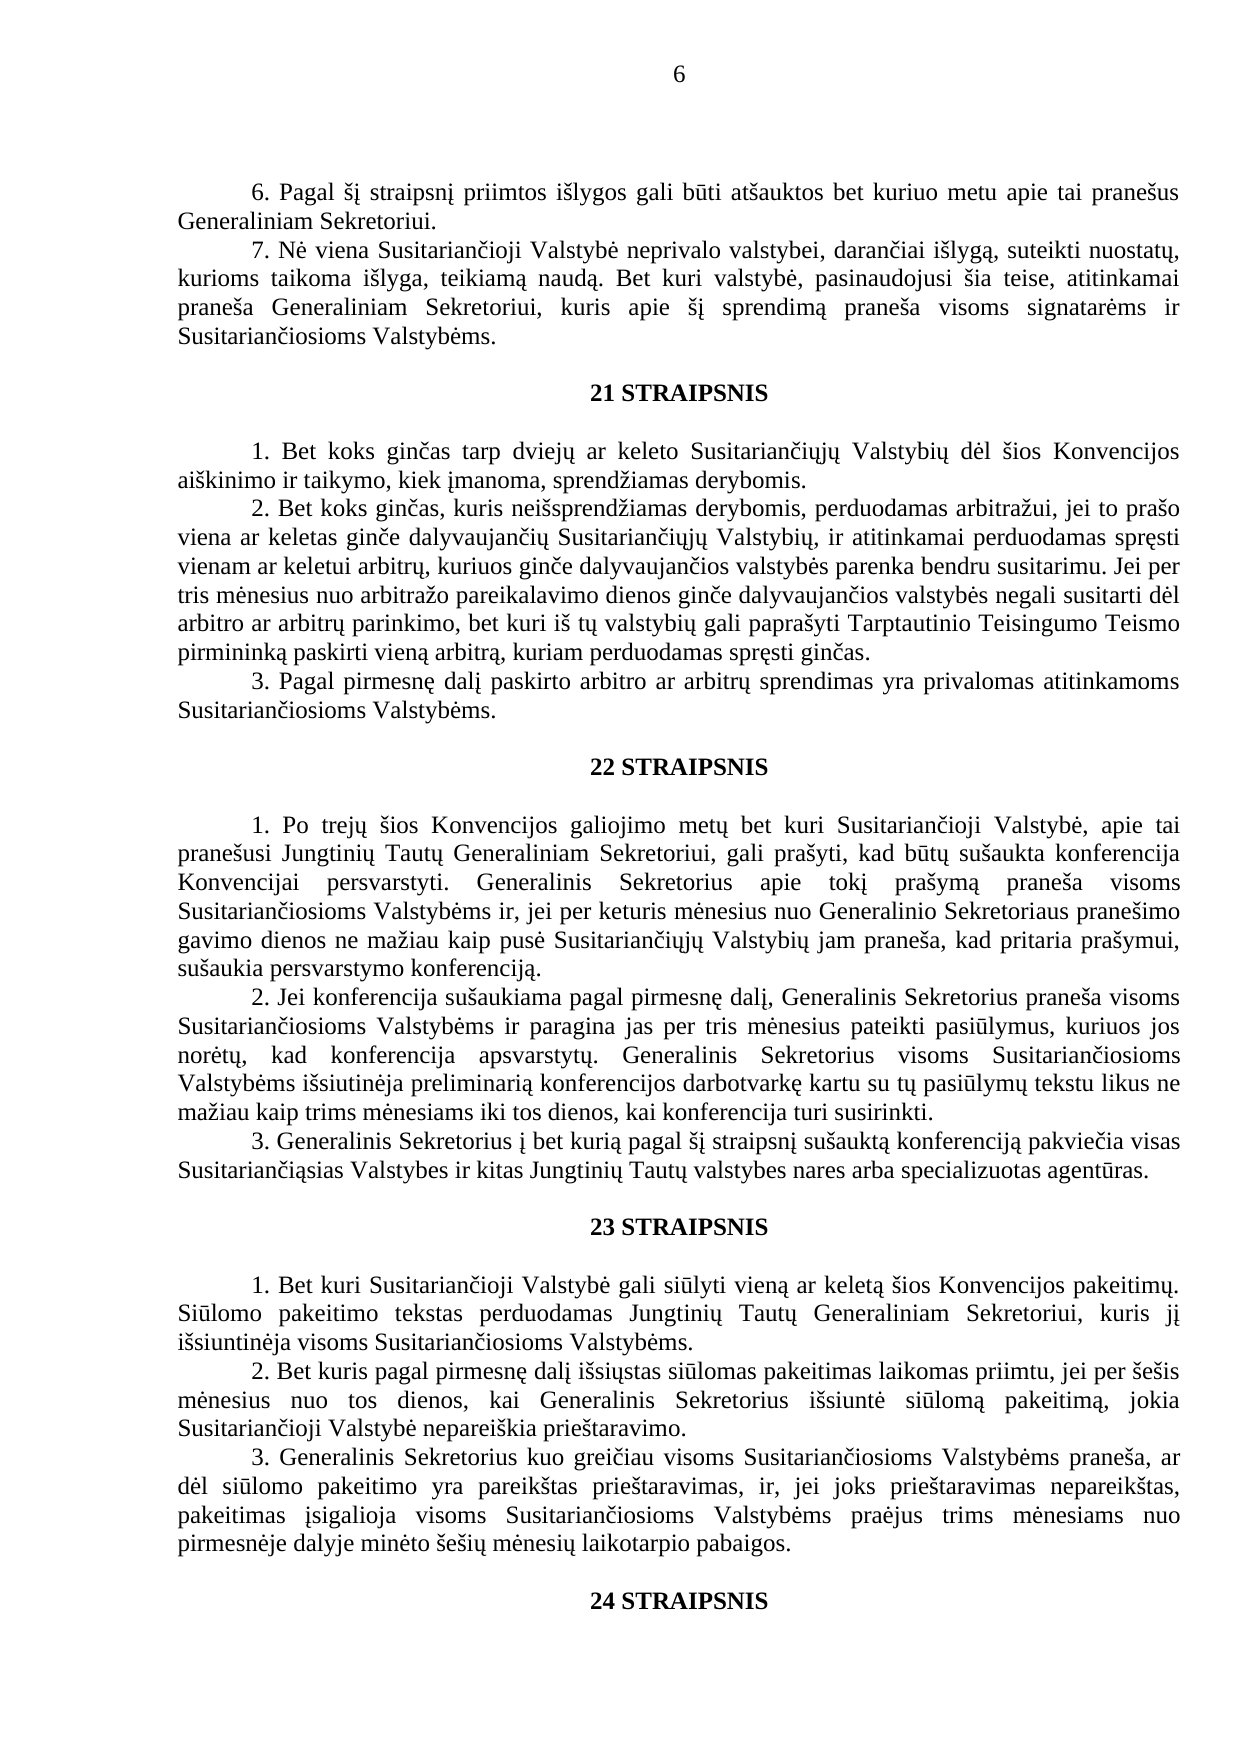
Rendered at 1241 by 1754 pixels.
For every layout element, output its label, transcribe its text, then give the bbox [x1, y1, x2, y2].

text 21 STRAIPSNIS [177, 378, 1181, 407]
text 2. Bet koks ginčas, kuris neišsprendžiamas derybomis, perduodamas arbitražui, jei to prašo viena ar keletas ginče dalyvaujančių Susitariančiųjų Valstybių, ir atitinkamai perduodamas spręsti vienam ar keletui arbitrų, kuriuos ginče dalyvaujančios valstybės parenka bendru susitarimu. Jei per tris mėnesius nuo arbitražo pareikalavimo dienos ginče dalyvaujančios valstybės negali susitarti dėl arbitro ar arbitrų parinkimo, bet kuri iš tų valstybių gali paprašyti Tarptautinio Teisingumo Teismo pirmininką paskirti vieną arbitrą, kuriam perduodamas spręsti ginčas. [177, 493, 1181, 666]
text 3. Pagal pirmesnę dalį paskirto arbitro ar arbitrų sprendimas yra privalomas atitinkamoms Susitariančiosioms Valstybėms. [177, 666, 1181, 723]
text 23 STRAIPSNIS [177, 1212, 1181, 1241]
text 6. Pagal šį straipsnį priimtos išlygos gali būti atšauktos bet kuriuo metu apie tai pranešus Generaliniam Sekretoriui. [177, 177, 1181, 235]
text 7. Nė viena Susitariančioji Valstybė neprivalo valstybei, darančiai išlygą, suteikti nuostatų, kurioms taikoma išlyga, teikiamą naudą. Bet kuri valstybė, pasinaudojusi šia teise, atitinkamai praneša Generaliniam Sekretoriui, kuris apie šį sprendimą praneša visoms signatarėms ir Susitariančiosioms Valstybėms. [177, 235, 1181, 350]
text 1. Po trejų šios Konvencijos galiojimo metų bet kuri Susitariančioji Valstybė, apie tai pranešusi Jungtinių Tautų Generaliniam Sekretoriui, gali prašyti, kad būtų sušaukta konferencija Konvencijai persvarstyti. Generalinis Sekretorius apie tokį prašymą praneša visoms Susitariančiosioms Valstybėms ir, jei per keturis mėnesius nuo Generalinio Sekretoriaus pranešimo gavimo dienos ne mažiau kaip pusė Susitariančiųjų Valstybių jam praneša, kad pritaria prašymui, sušaukia persvarstymo konferenciją. [177, 810, 1181, 982]
text 3. Generalinis Sekretorius į bet kurią pagal šį straipsnį sušauktą konferenciją pakviečia visas Susitariančiąsias Valstybes ir kitas Jungtinių Tautų valstybes nares arba specializuotas agentūras. [177, 1126, 1181, 1183]
text 24 STRAIPSNIS [177, 1586, 1181, 1615]
text 2. Bet kuris pagal pirmesnę dalį išsiųstas siūlomas pakeitimas laikomas priimtu, jei per šešis mėnesius nuo tos dienos, kai Generalinis Sekretorius išsiuntė siūlomą pakeitimą, jokia Susitariančioji Valstybė nepareiškia prieštaravimo. [177, 1356, 1181, 1442]
text 22 STRAIPSNIS [177, 752, 1181, 781]
text 1. Bet kuri Susitariančioji Valstybė gali siūlyti vieną ar keletą šios Konvencijos pakeitimų. Siūlomo pakeitimo tekstas perduodamas Jungtinių Tautų Generaliniam Sekretoriui, kuris jį išsiuntinėja visoms Susitariančiosioms Valstybėms. [177, 1270, 1181, 1356]
text 1. Bet koks ginčas tarp dviejų ar keleto Susitariančiųjų Valstybių dėl šios Konvencijos aiškinimo ir taikymo, kiek įmanoma, sprendžiamas derybomis. [177, 436, 1181, 493]
text 3. Generalinis Sekretorius kuo greičiau visoms Susitariančiosioms Valstybėms praneša, ar dėl siūlomo pakeitimo yra pareikštas prieštaravimas, ir, jei joks prieštaravimas nepareikštas, pakeitimas įsigalioja visoms Susitariančiosioms Valstybėms praėjus trims mėnesiams nuo pirmesnėje dalyje minėto šešių mėnesių laikotarpio pabaigos. [177, 1442, 1181, 1557]
text 2. Jei konferencija sušaukiama pagal pirmesnę dalį, Generalinis Sekretorius praneša visoms Susitariančiosioms Valstybėms ir paragina jas per tris mėnesius pateikti pasiūlymus, kuriuos jos norėtų, kad konferencija apsvarstytų. Generalinis Sekretorius visoms Susitariančiosioms Valstybėms išsiutinėja preliminarią konferencijos darbotvarkę kartu su tų pasiūlymų tekstu likus ne mažiau kaip trims mėnesiams iki tos dienos, kai konferencija turi susirinkti. [177, 982, 1181, 1126]
